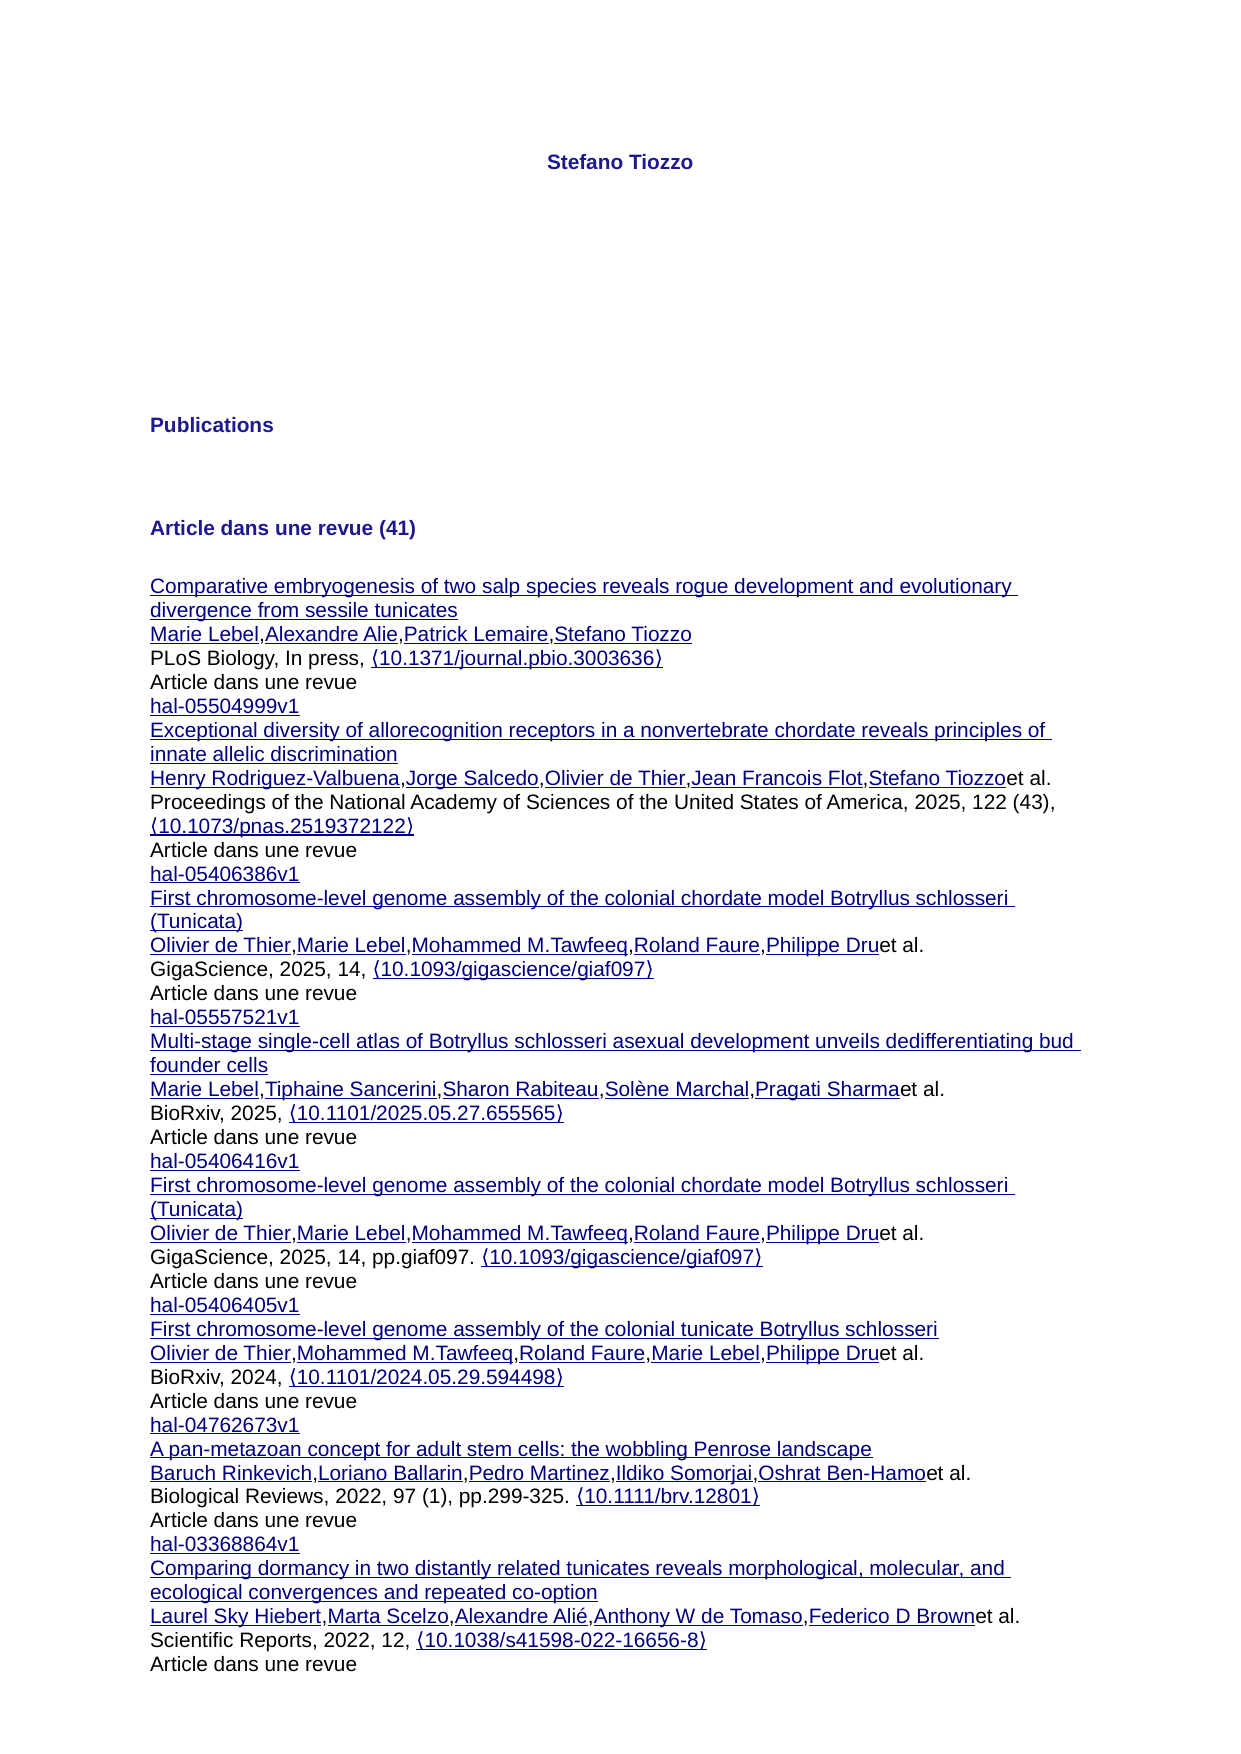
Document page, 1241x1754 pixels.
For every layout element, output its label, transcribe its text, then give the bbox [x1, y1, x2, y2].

table_cell First chromosome-level genome assembly of the colonial tunicate Botryllus schlosseri Olivier de Thier,Mohammed M.Tawfeeq,Roland Faure,Marie Lebel,Philippe Druet al. BioRxiv, 2024, ⟨10.1101/2024.05.29.594498⟩ Article dans une revue hal-04762673v1 [150, 1317, 1090, 1436]
table_cell First chromosome-level genome assembly of the colonial chordate model Botryllus schlosseri (Tunicata) Olivier de Thier,Marie Lebel,Mohammed M.Tawfeeq,Roland Faure,Philippe Druet al. GigaScience, 2025, 14, ⟨10.1093/gigascience/giaf097⟩ Article dans une revue hal-05557521v1 [150, 885, 1090, 1029]
table_cell Exceptional diversity of allorecognition receptors in a nonvertebrate chordate reveals principles of innate allelic discrimination Henry Rodriguez-Valbuena,Jorge Salcedo,Olivier de Thier,Jean Francois Flot,Stefano Tiozzoet al. Proceedings of the National Academy of Sciences of the United States of America, 2025, 122 (43), ⟨10.1073/pnas.2519372122⟩ Article dans une revue hal-05406386v1 [150, 718, 1090, 885]
subtitle Article dans une revue (41) [150, 516, 1090, 539]
table_cell Multi-stage single-cell atlas of Botryllus schlosseri asexual development unveils dedifferentiating bud founder cells Marie Lebel,Tiphaine Sancerini,Sharon Rabiteau,Solène Marchal,Pragati Sharmaet al. BioRxiv, 2025, ⟨10.1101/2025.05.27.655565⟩ Article dans une revue hal-05406416v1 [150, 1029, 1090, 1173]
table_cell First chromosome-level genome assembly of the colonial chordate model Botryllus schlosseri (Tunicata) Olivier de Thier,Marie Lebel,Mohammed M.Tawfeeq,Roland Faure,Philippe Druet al. GigaScience, 2025, 14, pp.giaf097. ⟨10.1093/gigascience/giaf097⟩ Article dans une revue hal-05406405v1 [150, 1173, 1090, 1317]
table_cell Comparing dormancy in two distantly related tunicates reveals morphological, molecular, and ecological convergences and repeated co-option Laurel Sky Hiebert,Marta Scelzo,Alexandre Alié,Anthony W de Tomaso,Federico D Brownet al. Scientific Reports, 2022, 12, ⟨10.1038/s41598-022-16656-8⟩ Article dans une revue [150, 1556, 1090, 1676]
subtitle Publications [150, 412, 1090, 436]
table_header Comparative embryogenesis of two salp species reveals rogue development and evolutionary divergence from sessile tunicates Marie Lebel,Alexandre Alie,Patrick Lemaire,Stefano Tiozzo PLoS Biology, In press, ⟨10.1371/journal.pbio.3003636⟩ Article dans une revue hal-05504999v1 [150, 574, 1090, 718]
table_cell A pan-metazoan concept for adult stem cells: the wobbling Penrose landscape Baruch Rinkevich,Loriano Ballarin,Pedro Martinez,Ildiko Somorjai,Oshrat Ben-Hamoet al. Biological Reviews, 2022, 97 (1), pp.299-325. ⟨10.1111/brv.12801⟩ Article dans une revue hal-03368864v1 [150, 1436, 1090, 1556]
subtitle Stefano Tiozzo [150, 150, 1090, 174]
